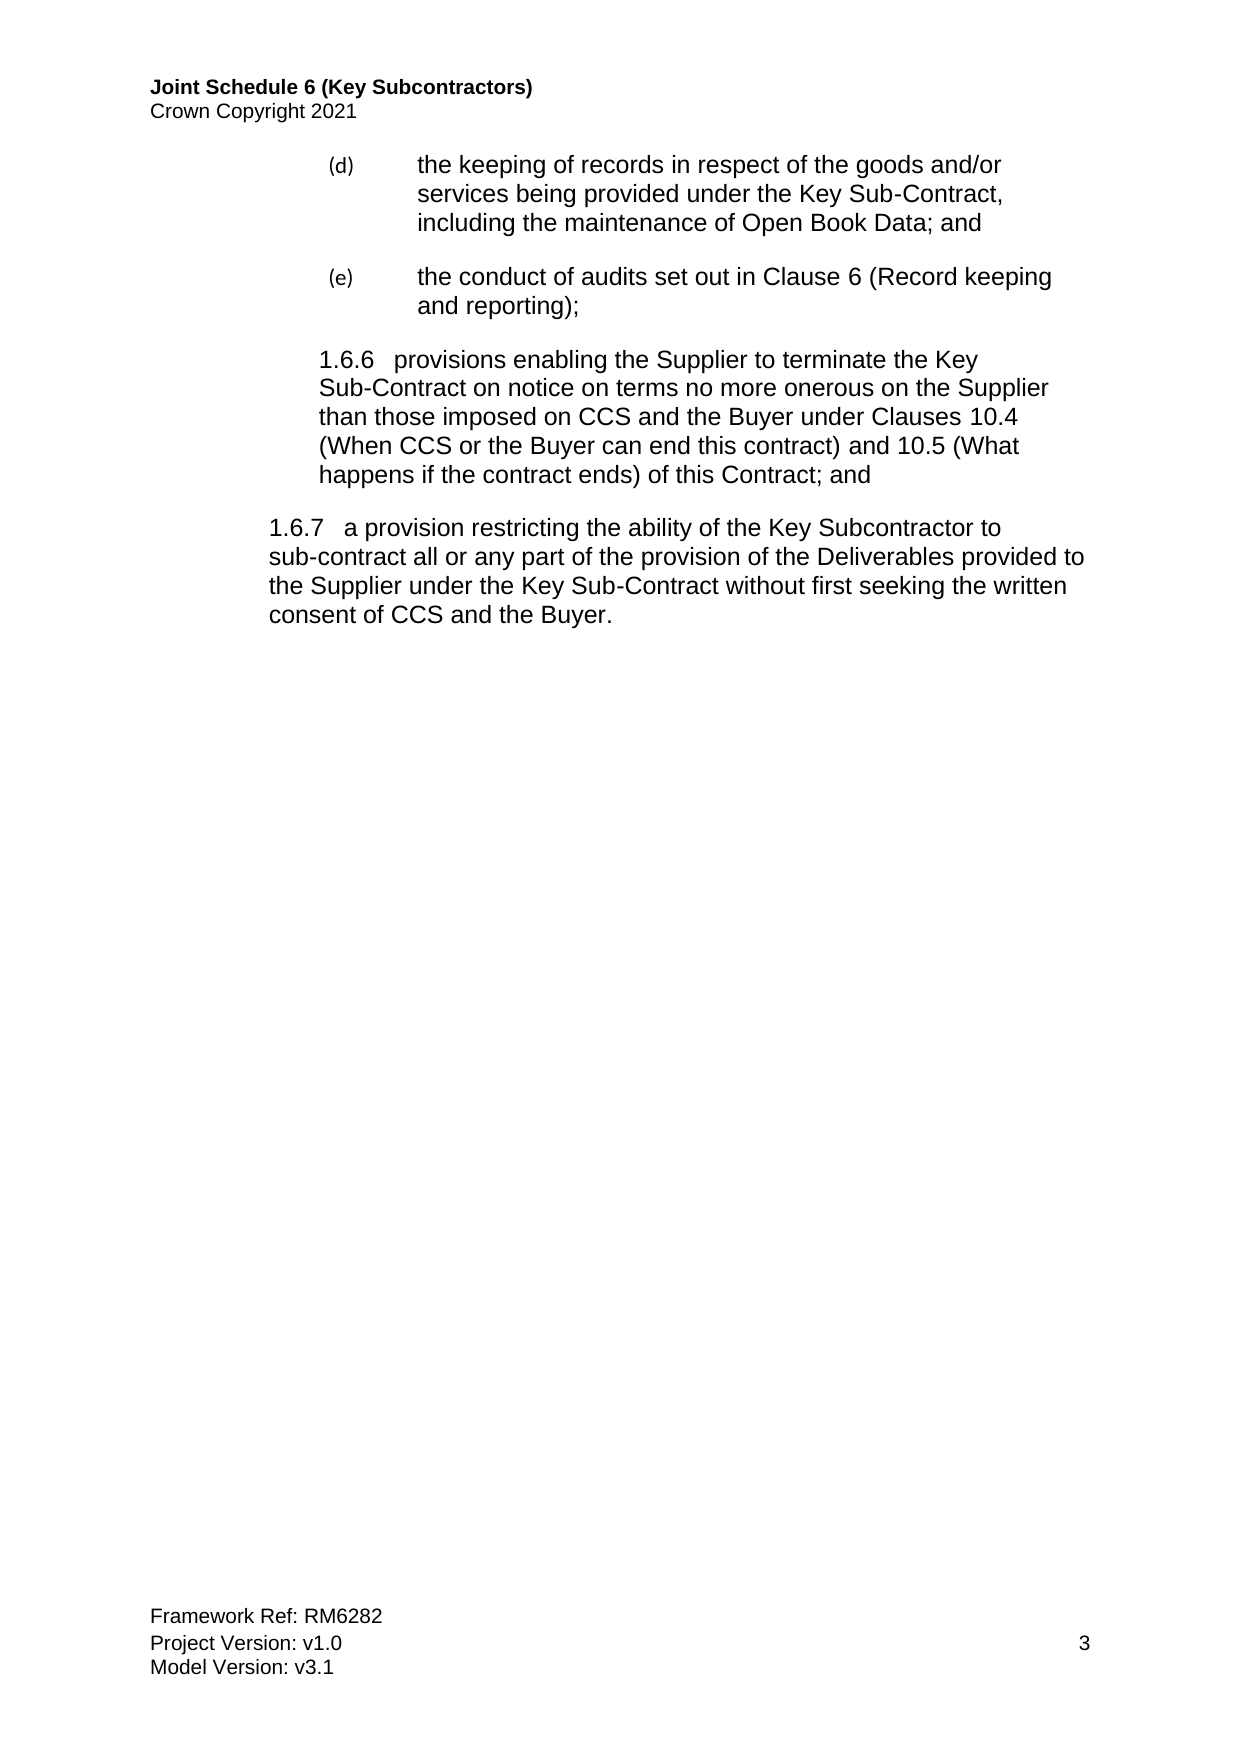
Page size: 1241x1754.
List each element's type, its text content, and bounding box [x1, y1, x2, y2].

list a provision restricting the ability of the Key Subcontractor to sub‑contract all or any part of the provision of the Deliverables provided to the Supplier under the Key Sub‑Contract without first seeking the written consent of CCS and the Buyer. [268, 513, 1090, 628]
list provisions enabling the Supplier to terminate the Key Sub‑Contract on notice on terms no more onerous on the Supplier than those imposed on CCS and the Buyer under Clauses 10.4 (When CCS or the Buyer can end this contract) and 10.5 (What happens if the contract ends) of this Contract; and [319, 344, 1090, 488]
list the keeping of records in respect of the goods and/or services being provided under the Key Sub‑Contract, including the maintenance of Open Book Data; and [328, 150, 1090, 237]
list the conduct of audits set out in Clause 6 (Record keeping and reporting); [328, 262, 1090, 319]
